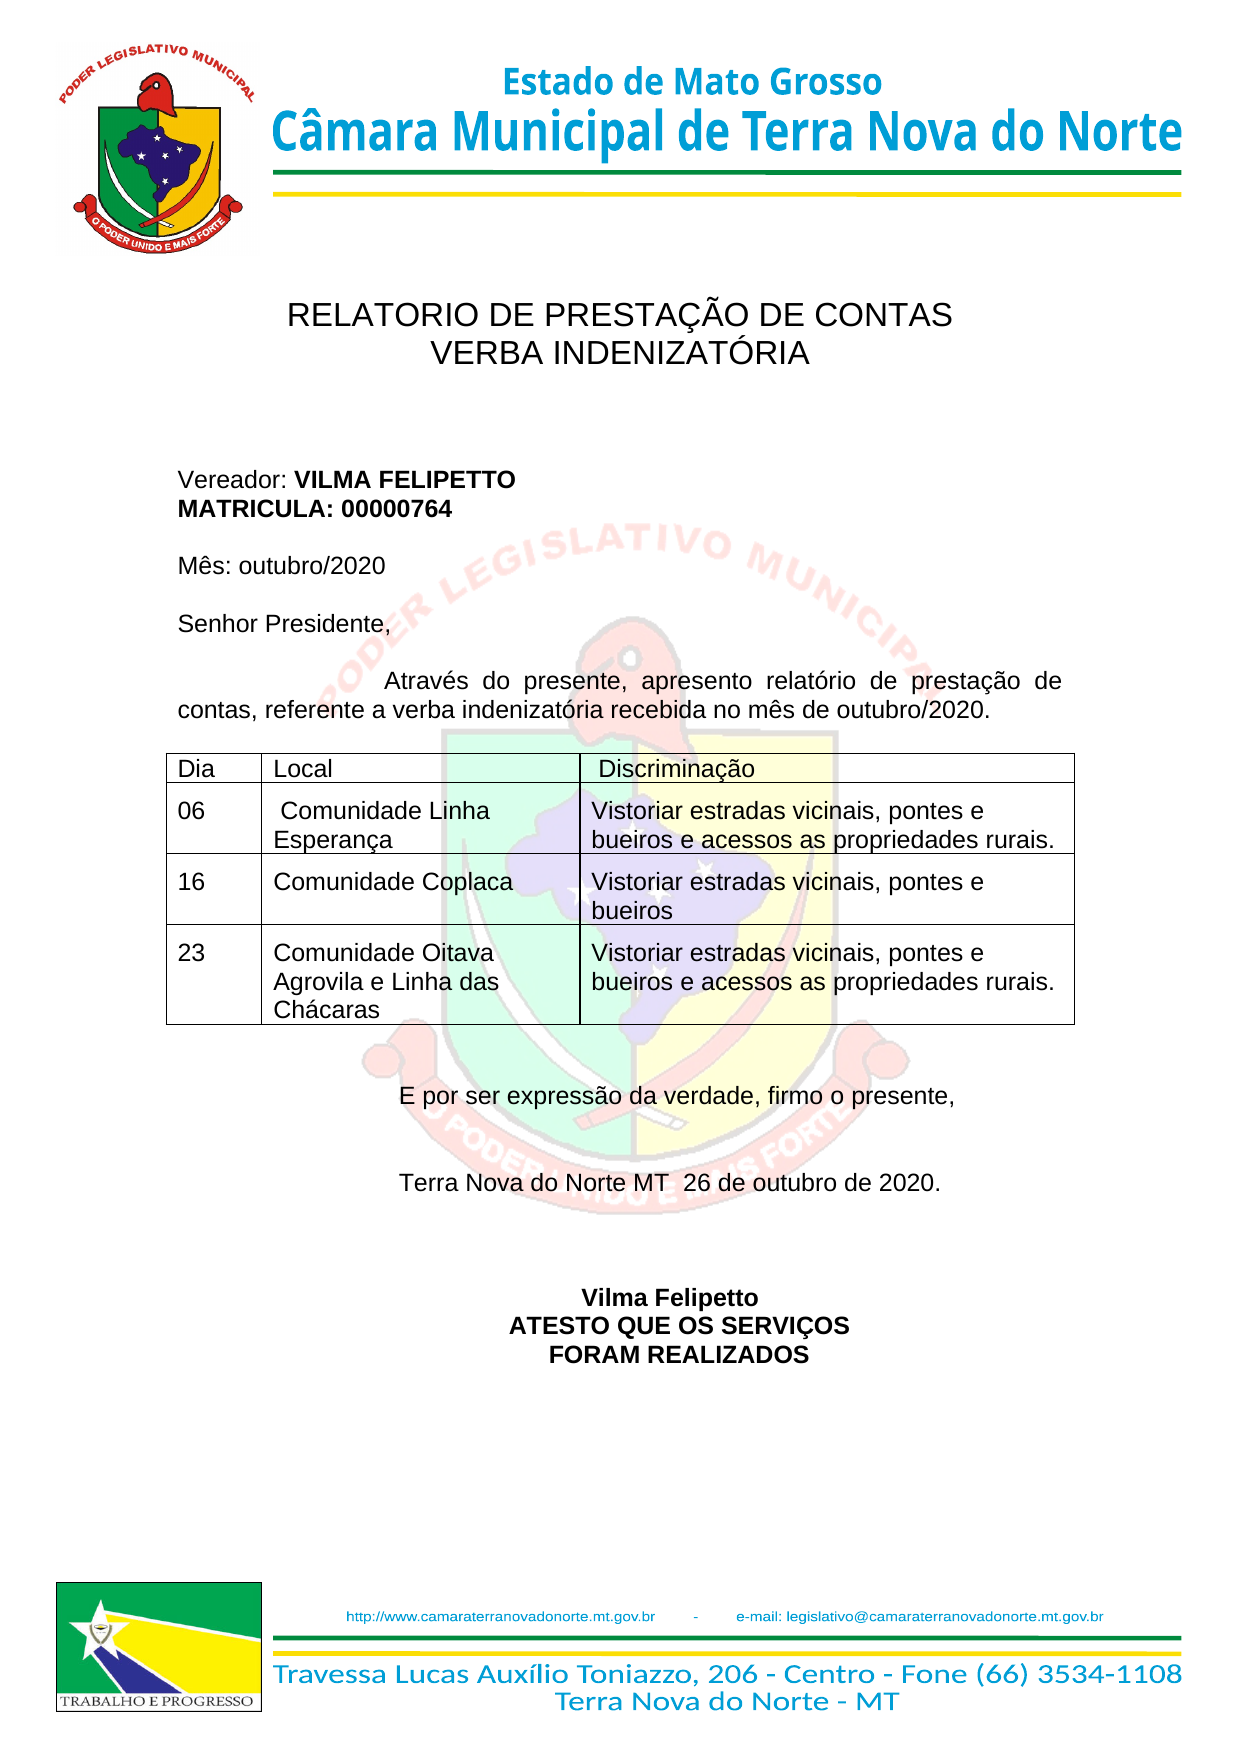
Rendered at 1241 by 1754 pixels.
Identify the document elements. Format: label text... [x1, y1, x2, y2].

picture [57, 1583, 261, 1711]
text E por ser expressão da verdade, firmo o presente, [966, 1081, 1063, 1110]
text Terra Nova do Norte MT 26 de outubro de 2020. [966, 1167, 1063, 1196]
text E por ser expressão da verdade, firmo o presente, [177, 1081, 303, 1110]
table_cell Vistoriar estradas vicinais, pontes e bueiros e acessos as propriedades rurais. [966, 925, 1074, 1024]
text Vilma Felipetto [177, 1282, 1063, 1311]
picture [55, 42, 260, 256]
table_cell 16 [167, 854, 261, 924]
table_cell Vistoriar estradas vicinais, pontes e bueiros e acessos as propriedades rurais. [966, 783, 1074, 853]
picture [860, 1611, 868, 1623]
table_cell 06 [167, 783, 261, 853]
text Através do presente, apresento relatório de prestação de contas, referente a verba indenizatória recebida no mês de outubro/2020. [177, 666, 303, 724]
table_cell Comunidade Coplaca [262, 854, 303, 924]
text FORAM REALIZADOS [177, 1340, 1063, 1369]
table_cell 23 [167, 925, 261, 1024]
text Através do presente, apresento relatório de prestação de contas, referente a verba indenizatória recebida no mês de outubro/2020. [966, 666, 1063, 724]
table_cell Vistoriar estradas vicinais, pontes e bueiros [966, 854, 1074, 924]
text VERBA INDENIZATÓRIA [177, 333, 1063, 371]
table_cell Comunidade Linha Esperança [262, 783, 303, 853]
text Mês: outubro/2020 [177, 551, 303, 580]
table_header Discriminação [966, 754, 1074, 782]
text MATRICULA: 00000764 [177, 494, 1063, 522]
table_header Local [262, 754, 303, 782]
table_header Dia [167, 754, 261, 782]
table_cell Comunidade Oitava Agrovila e Linha das Chácaras [262, 925, 303, 1024]
text Mês: outubro/2020 [966, 551, 1063, 580]
text Terra Nova do Norte MT 26 de outubro de 2020. [177, 1167, 303, 1196]
text Senhor Presidente, [177, 609, 303, 637]
text Senhor Presidente, [966, 609, 1063, 637]
text RELATORIO DE PRESTAÇÃO DE CONTAS [177, 294, 1063, 333]
text Vereador: VILMA FELIPETTO [177, 465, 1063, 494]
text ATESTO QUE OS SERVIÇOS [236, 1311, 1122, 1340]
